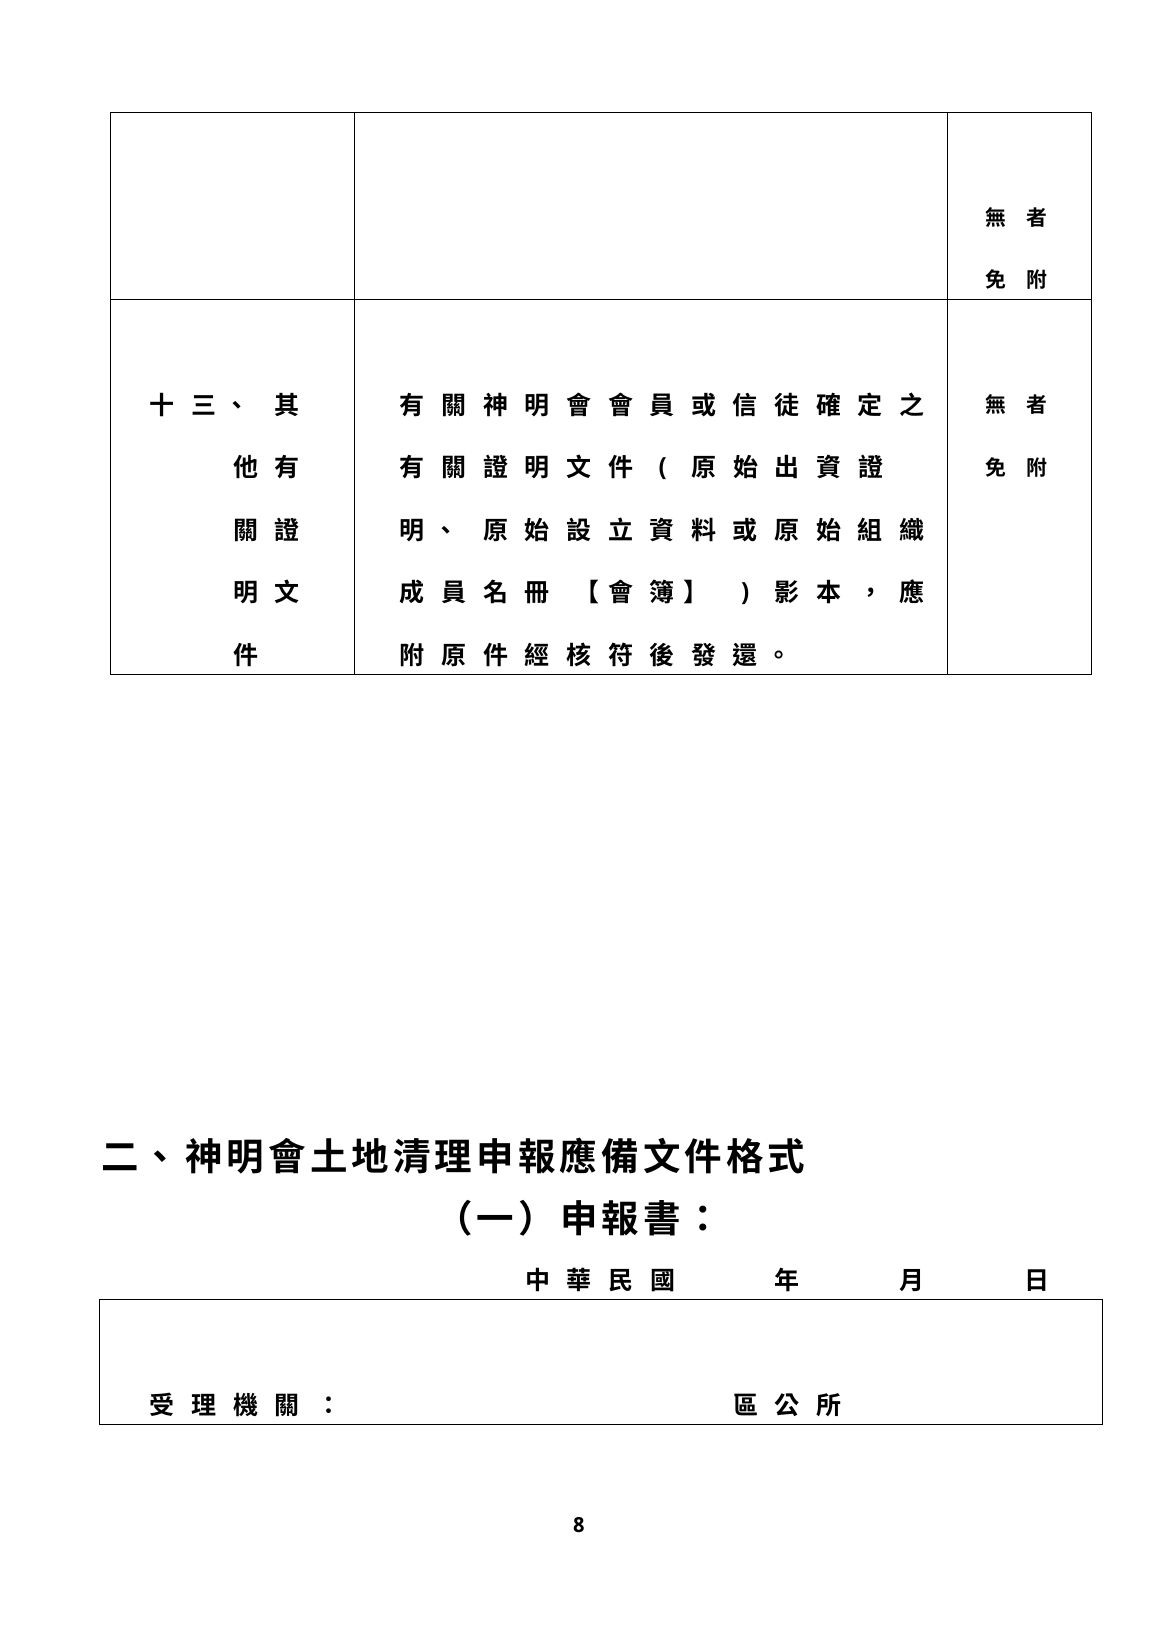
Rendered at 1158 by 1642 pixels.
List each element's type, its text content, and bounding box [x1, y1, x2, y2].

table_cell 無者免附 [948, 113, 1091, 299]
table_cell 有關神明會會員或信徒確定之有關證明文件(原始出資證明、原始設立資料或原始組織成員名冊【會簿】)影本，應附原件經核符後發還。 [355, 300, 947, 674]
text 中華民國 年 月 日 [99, 1237, 1058, 1299]
table_cell [355, 113, 947, 299]
text 二、神明會土地清理申報應備文件格式 [99, 1112, 1058, 1174]
table_header 受理機關： 區公所 [100, 1300, 1102, 1424]
table_cell [111, 113, 354, 299]
table_cell 無者免附 [948, 300, 1091, 674]
table_cell 十三、其他有關證明文件 [111, 300, 354, 674]
text （一）申報書： [99, 1174, 1058, 1237]
